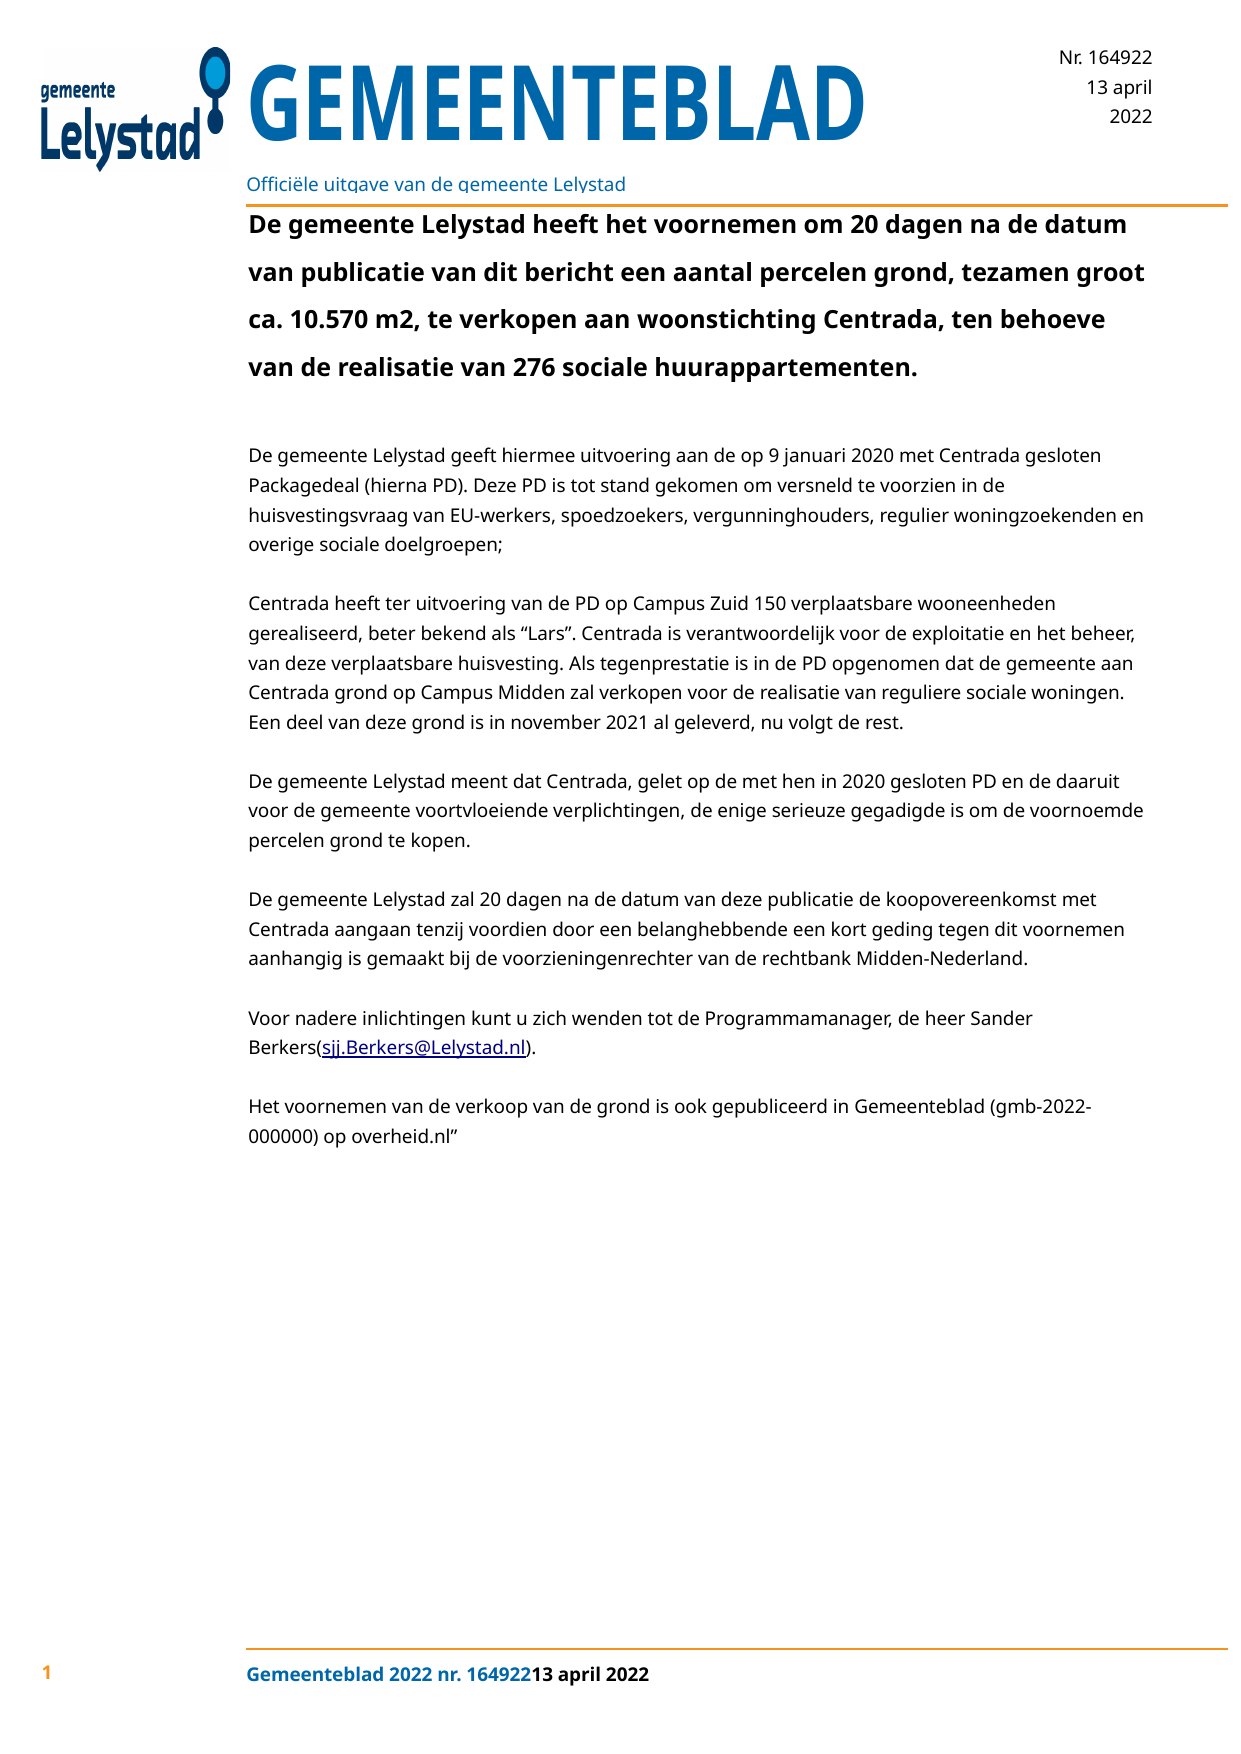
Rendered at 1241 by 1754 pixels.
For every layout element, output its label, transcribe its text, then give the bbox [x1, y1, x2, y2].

text Het voornemen van de verkoop van de grond is ook gepubliceerd in Gemeenteblad (gmb-2022-000000) op overheid.nl” [248, 1093, 1152, 1149]
text Voor nadere inlichtingen kunt u zich wenden tot de Programmamanager, de heer Sander Berkers(sjj.Berkers@Lelystad.nl). [248, 1005, 1152, 1060]
text De gemeente Lelystad zal 20 dagen na de datum van deze publicatie de koopovereenkomst met Centrada aangaan tenzij voordien door een belanghebbende een kort geding tegen dit voornemen aanhangig is gemaakt bij de voorzieningenrechter van de rechtbank Midden-Nederland. [248, 886, 1152, 971]
text De gemeente Lelystad heeft het voornemen om 20 dagen na de datum van publicatie van dit bericht een aantal percelen grond, tezamen groot ca. 10.570 m2, te verkopen aan woonstichting Centrada, ten behoeve van de realisatie van 276 sociale huurappartementen. [248, 207, 1152, 384]
picture [41, 47, 231, 172]
text De gemeente Lelystad meent dat Centrada, gelet op de met hen in 2020 gesloten PD en de daaruit voor de gemeente voortvloeiende verplichtingen, de enige serieuze gegadigde is om de voornoemde percelen grond te kopen. [248, 768, 1152, 853]
text Centrada heeft ter uitvoering van de PD op Campus Zuid 150 verplaatsbare wooneenheden gerealiseerd, beter bekend als “Lars”. Centrada is verantwoordelijk voor de exploitatie en het beheer, van deze verplaatsbare huisvesting. Als tegenprestatie is in de PD opgenomen dat de gemeente aan Centrada grond op Campus Midden zal verkopen voor de realisatie van reguliere sociale woningen. Een deel van deze grond is in november 2021 al geleverd, nu volgt de rest. [248, 591, 1152, 735]
text De gemeente Lelystad geeft hiermee uitvoering aan de op 9 januari 2020 met Centrada gesloten Packagedeal (hierna PD). Deze PD is tot stand gekomen om versneld te voorzien in de huisvestingsvraag van EU-werkers, spoedzoekers, vergunninghouders, regulier woningzoekenden en overige sociale doelgroepen; [248, 443, 1152, 557]
